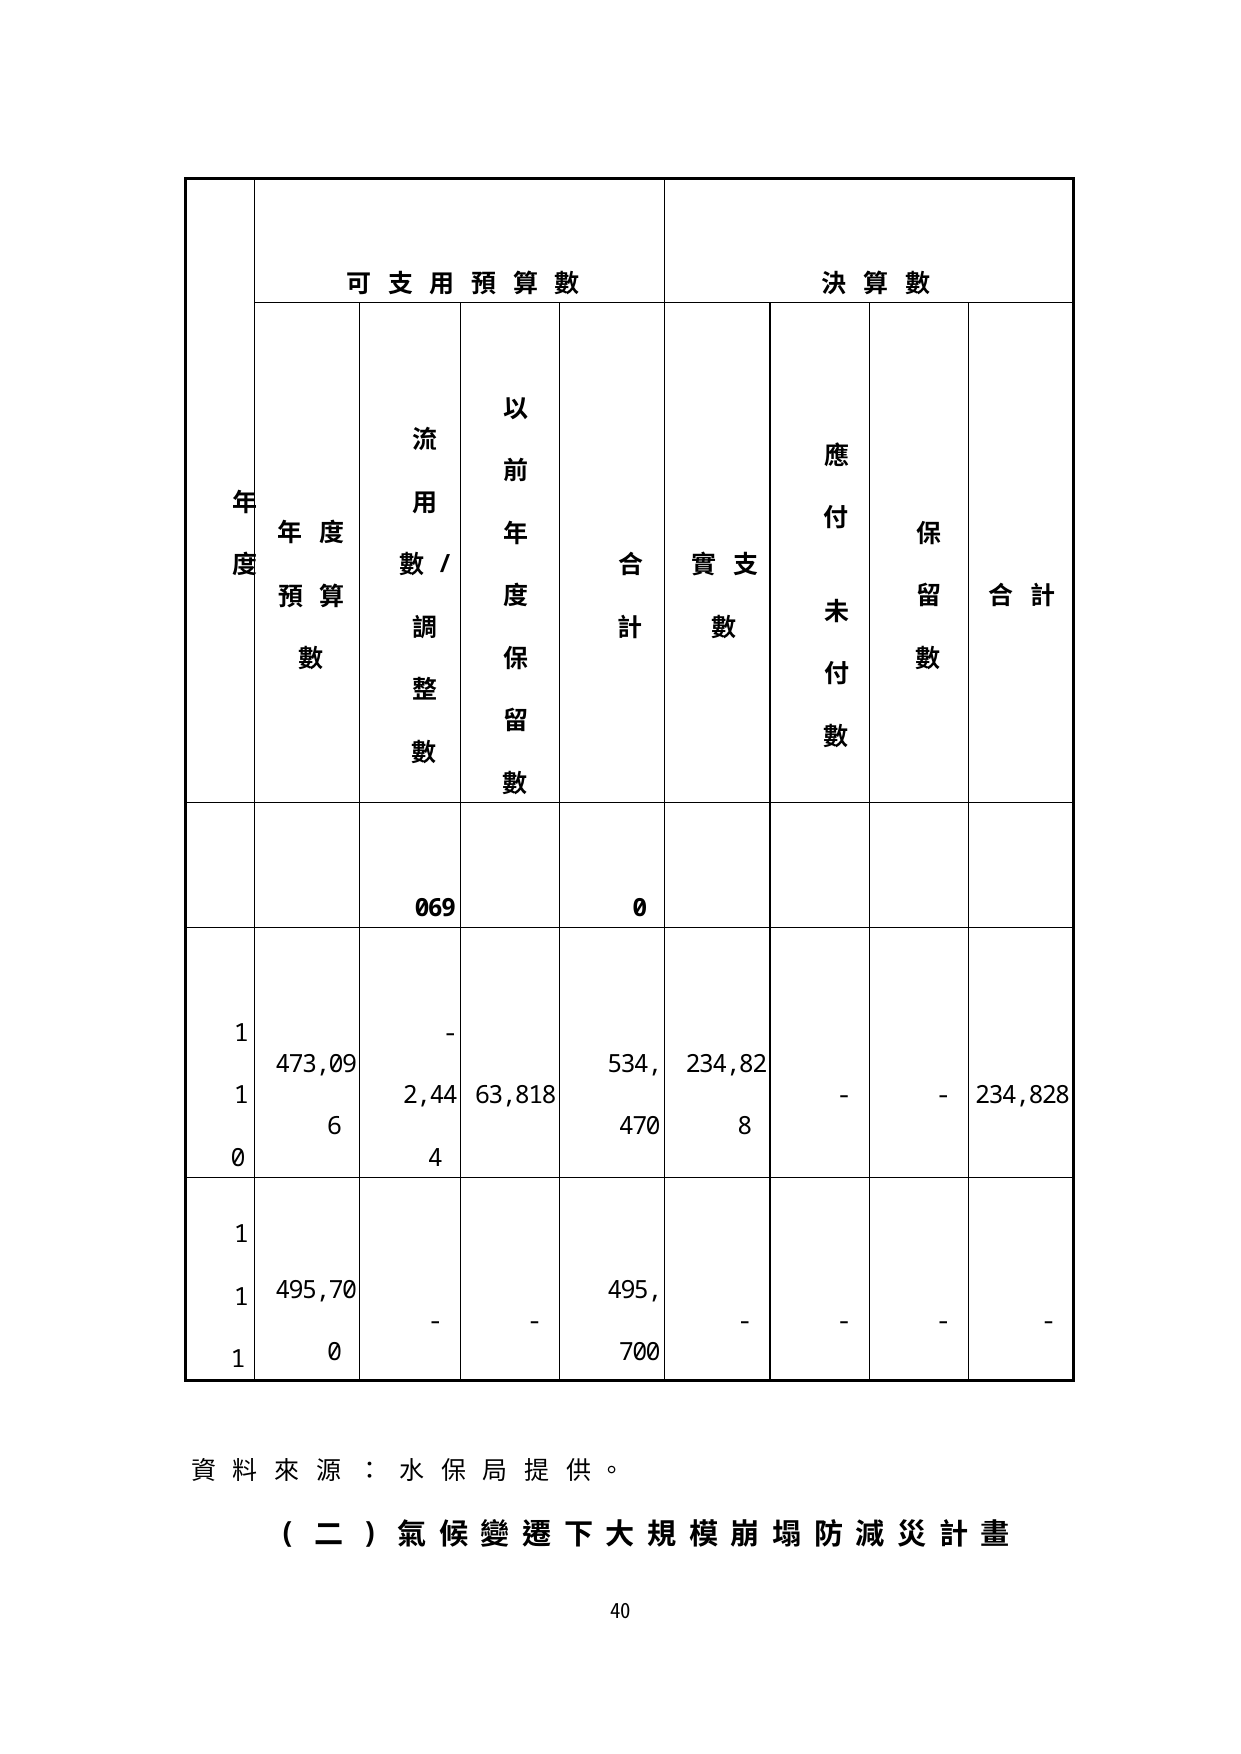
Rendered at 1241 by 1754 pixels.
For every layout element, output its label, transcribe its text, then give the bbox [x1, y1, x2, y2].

table_cell [255, 803, 359, 927]
table_header 年度 [187, 180, 254, 802]
table_cell [461, 803, 559, 927]
table_cell 合計 [969, 303, 1072, 802]
table_cell 保留數 [870, 303, 968, 802]
table_cell 0 [560, 803, 664, 927]
table_cell 流用數/調整數 [360, 303, 460, 802]
table_cell - [771, 928, 869, 1177]
table_header 決算數 [665, 180, 1072, 302]
table_cell 110 [187, 928, 254, 1177]
table_cell 234,828 [665, 928, 769, 1177]
table_cell [665, 803, 769, 927]
table_cell -2,444 [360, 928, 460, 1177]
table_cell 合計 [560, 303, 664, 802]
table_cell [771, 803, 869, 927]
table_cell - [771, 1178, 869, 1379]
table_cell 534,470 [560, 928, 664, 1177]
table_cell 234,828 [969, 928, 1072, 1177]
table_cell - [870, 1178, 968, 1379]
table_cell [870, 803, 968, 927]
table_cell 495,700 [560, 1178, 664, 1379]
table_cell 以前年度保留數 [461, 303, 559, 802]
table_cell - [360, 1178, 460, 1379]
table_cell - [665, 1178, 769, 1379]
table_cell 小計 [187, 803, 254, 927]
table_cell 495,700 [255, 1178, 359, 1379]
table_cell - [461, 1178, 559, 1379]
text (二)氣候變遷下大規模崩塌防減災計畫 [242, 1490, 1058, 1552]
table_cell 應付 未付數 [771, 303, 869, 802]
table_cell - [870, 928, 968, 1177]
table_cell 069 [360, 803, 460, 927]
table_cell [969, 803, 1072, 927]
table_cell 111 [187, 1178, 254, 1379]
text 資料來源：水保局提供。 [183, 1427, 1058, 1490]
table_cell 473,096 [255, 928, 359, 1177]
table_header 可支用預算數 [255, 180, 664, 302]
table_cell 63,818 [461, 928, 559, 1177]
table_cell 年度 預算數 [255, 303, 359, 802]
table_cell 實支數 [665, 303, 769, 802]
table_cell - [969, 1178, 1072, 1379]
